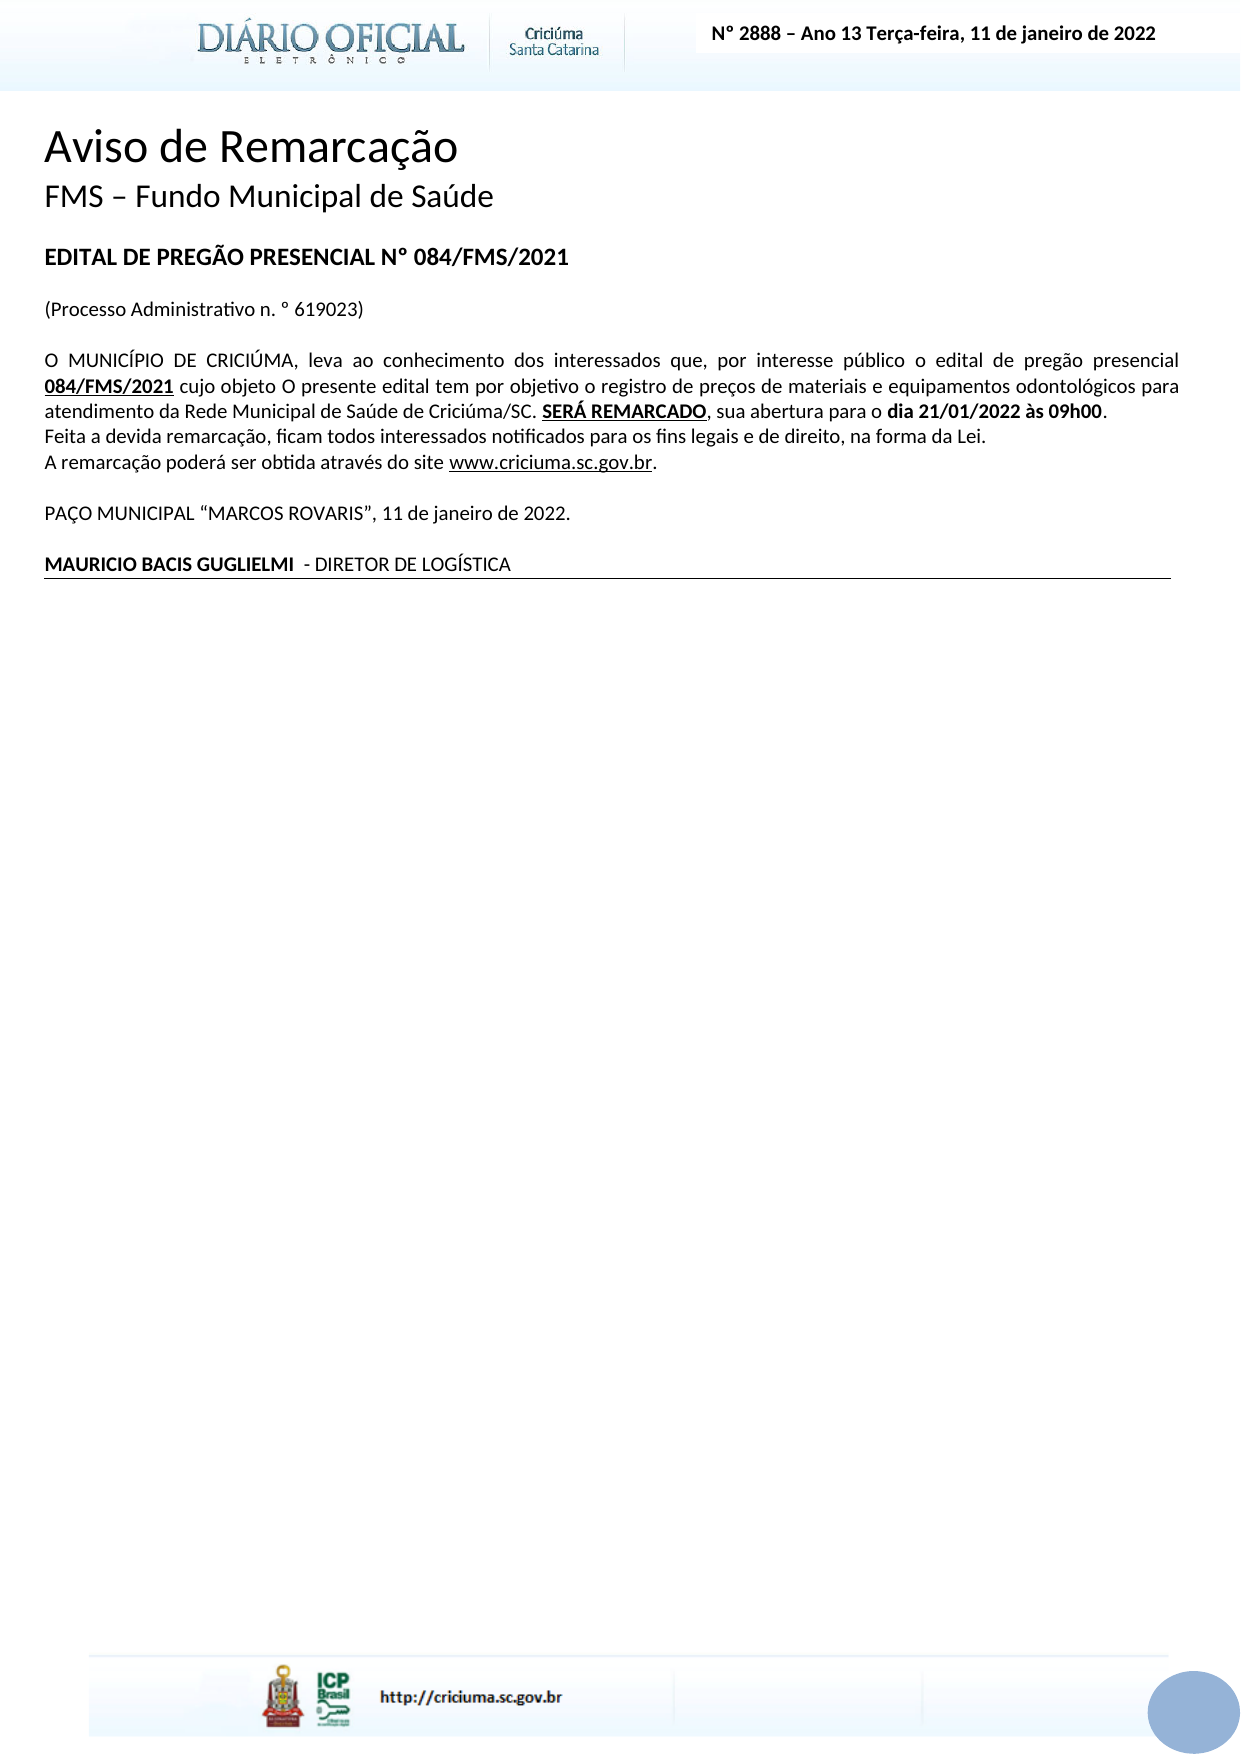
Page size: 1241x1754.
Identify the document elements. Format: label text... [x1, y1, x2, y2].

text A remarcação poderá ser obtida através do site www.criciuma.sc.gov.br. [44, 449, 1181, 474]
text Feita a devida remarcação, ficam todos interessados notificados para os fins legais e de direito, na forma da Lei. [44, 424, 1181, 449]
text (Processo Administrativo n. º 619023) [44, 297, 1181, 322]
text FMS – Fundo Municipal de Saúde [44, 174, 1181, 215]
text PAÇO MUNICIPAL “MARCOS ROVARIS”, 11 de janeiro de 2022. [44, 500, 1171, 525]
text O MUNICÍPIO DE CRICIÚMA, leva ao conhecimento dos interessados que, por interesse público o edital de pregão presencial 084/FMS/2021 cujo objeto O presente edital tem por objetivo o registro de preços de materiais e equipamentos odontológicos para atendimento da Rede Municipal de Saúde de Criciúma/SC. SERÁ REMARCADO, sua abertura para o dia 21/01/2022 às 09h00. [44, 347, 1181, 424]
text EDITAL DE PREGÃO PRESENCIAL Nº 084/FMS/2021 [44, 241, 1181, 271]
text MAURICIO BACIS GUGLIELMI - DIRETOR DE LOGÍSTICA [44, 551, 1171, 578]
text Aviso de Remarcação [44, 116, 1181, 174]
